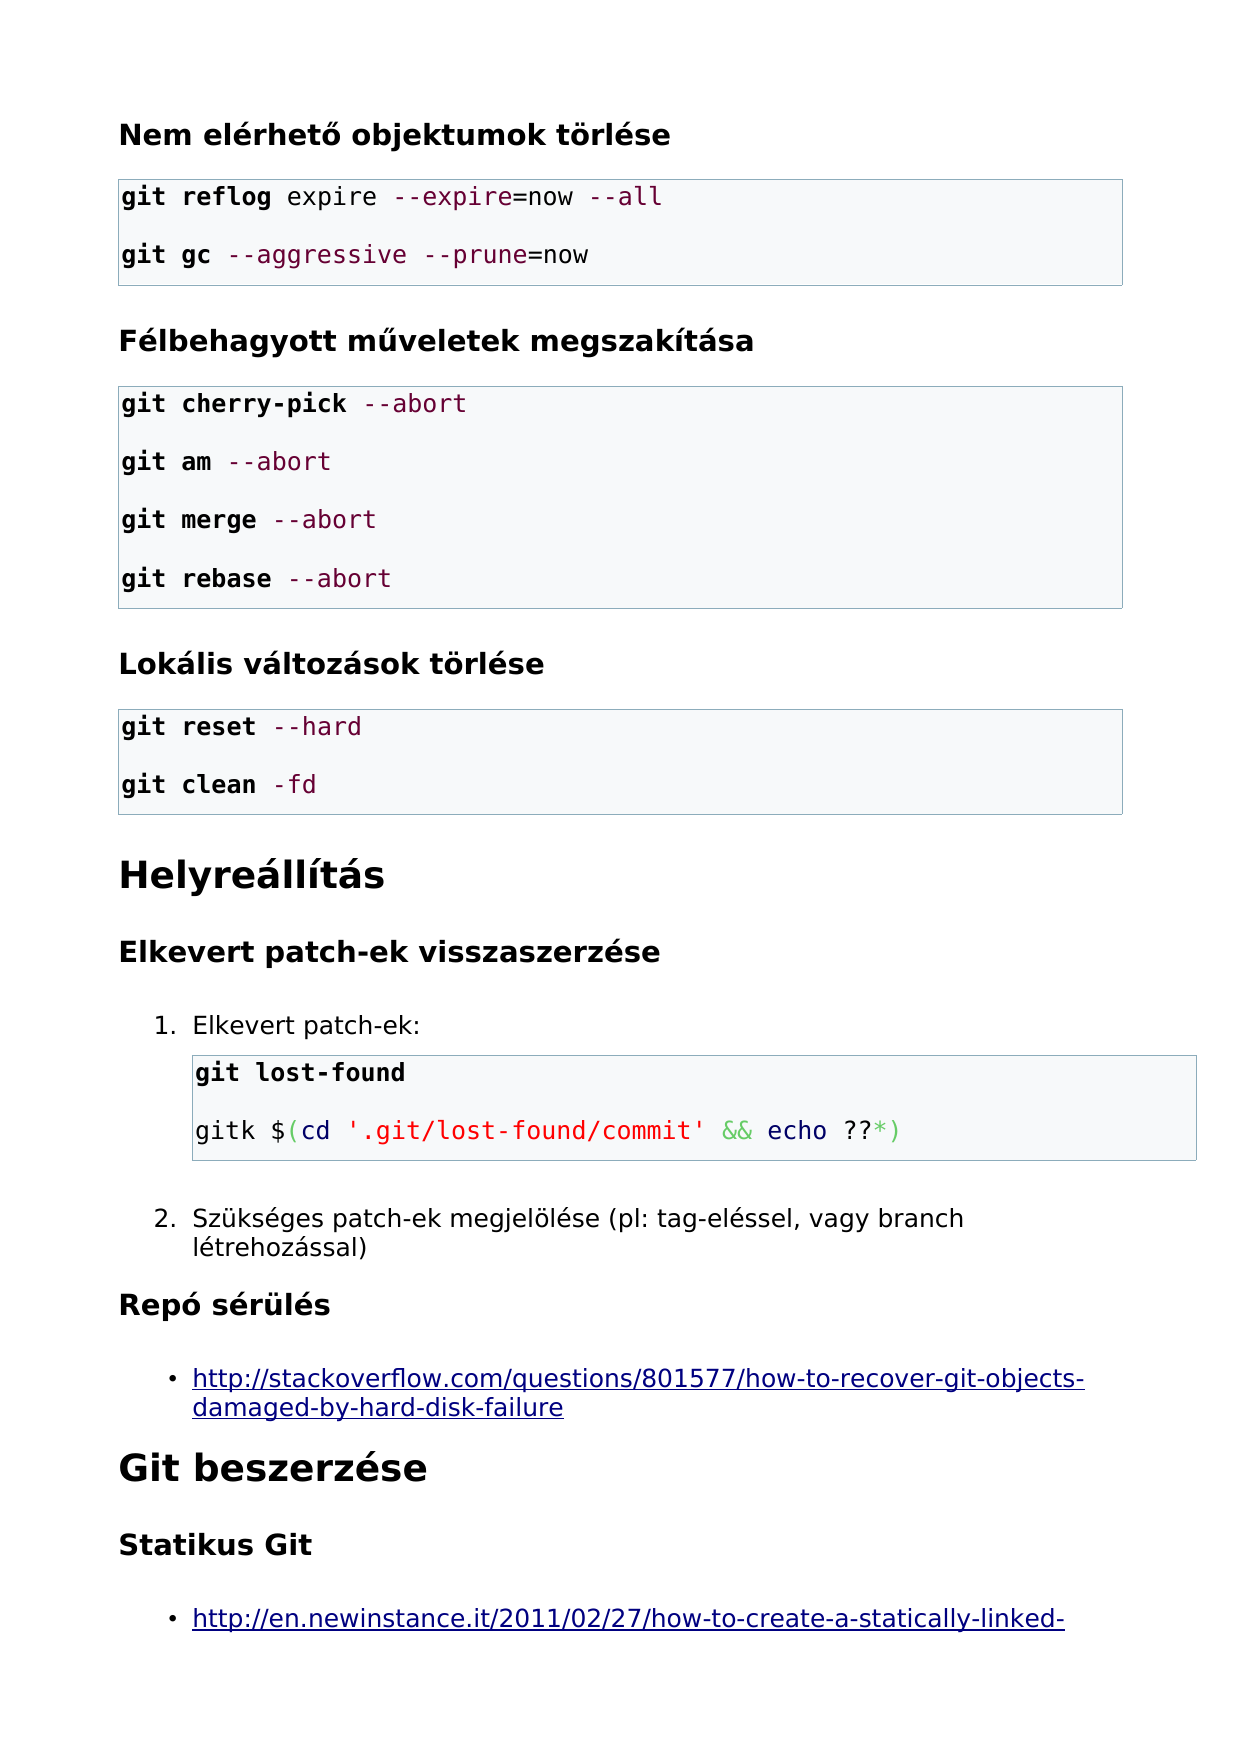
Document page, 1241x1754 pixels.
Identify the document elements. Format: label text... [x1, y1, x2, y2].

list http://en.newinstance.it/2011/02/27/how-to-create-a-statically-linked- [177, 1604, 1122, 1633]
subtitle Lokális változások törlése [118, 647, 1122, 681]
list Elkevert patch-ek: [177, 1011, 1122, 1040]
subtitle Repó sérülés [118, 1288, 1122, 1322]
subtitle Nem elérhető objektumok törlése [118, 118, 1122, 152]
list Szükséges patch-ek megjelölése (pl: tag-eléssel, vagy branch létrehozással) [177, 1204, 1122, 1263]
table_header git reset --hard git clean -fd [119, 710, 1122, 814]
table_header git reflog expire --expire=now --all git gc --aggressive --prune=now [119, 180, 1122, 284]
subtitle Git beszerzése [118, 1447, 1122, 1491]
table_header git lost-found gitk $(cd '.git/lost-found/commit' && echo ??*) [193, 1056, 1196, 1160]
subtitle Statikus Git [118, 1528, 1122, 1562]
subtitle Helyreállítás [118, 854, 1122, 897]
list http://stackoverflow.com/questions/801577/how-to-recover-git-objects-damaged-by-hard-disk-failure [177, 1364, 1122, 1422]
subtitle Elkevert patch-ek visszaszerzése [118, 935, 1122, 969]
subtitle Félbehagyott műveletek megszakítása [118, 324, 1122, 358]
table_header git cherry-pick --abort git am --abort git merge --abort git rebase --abort [119, 387, 1122, 608]
